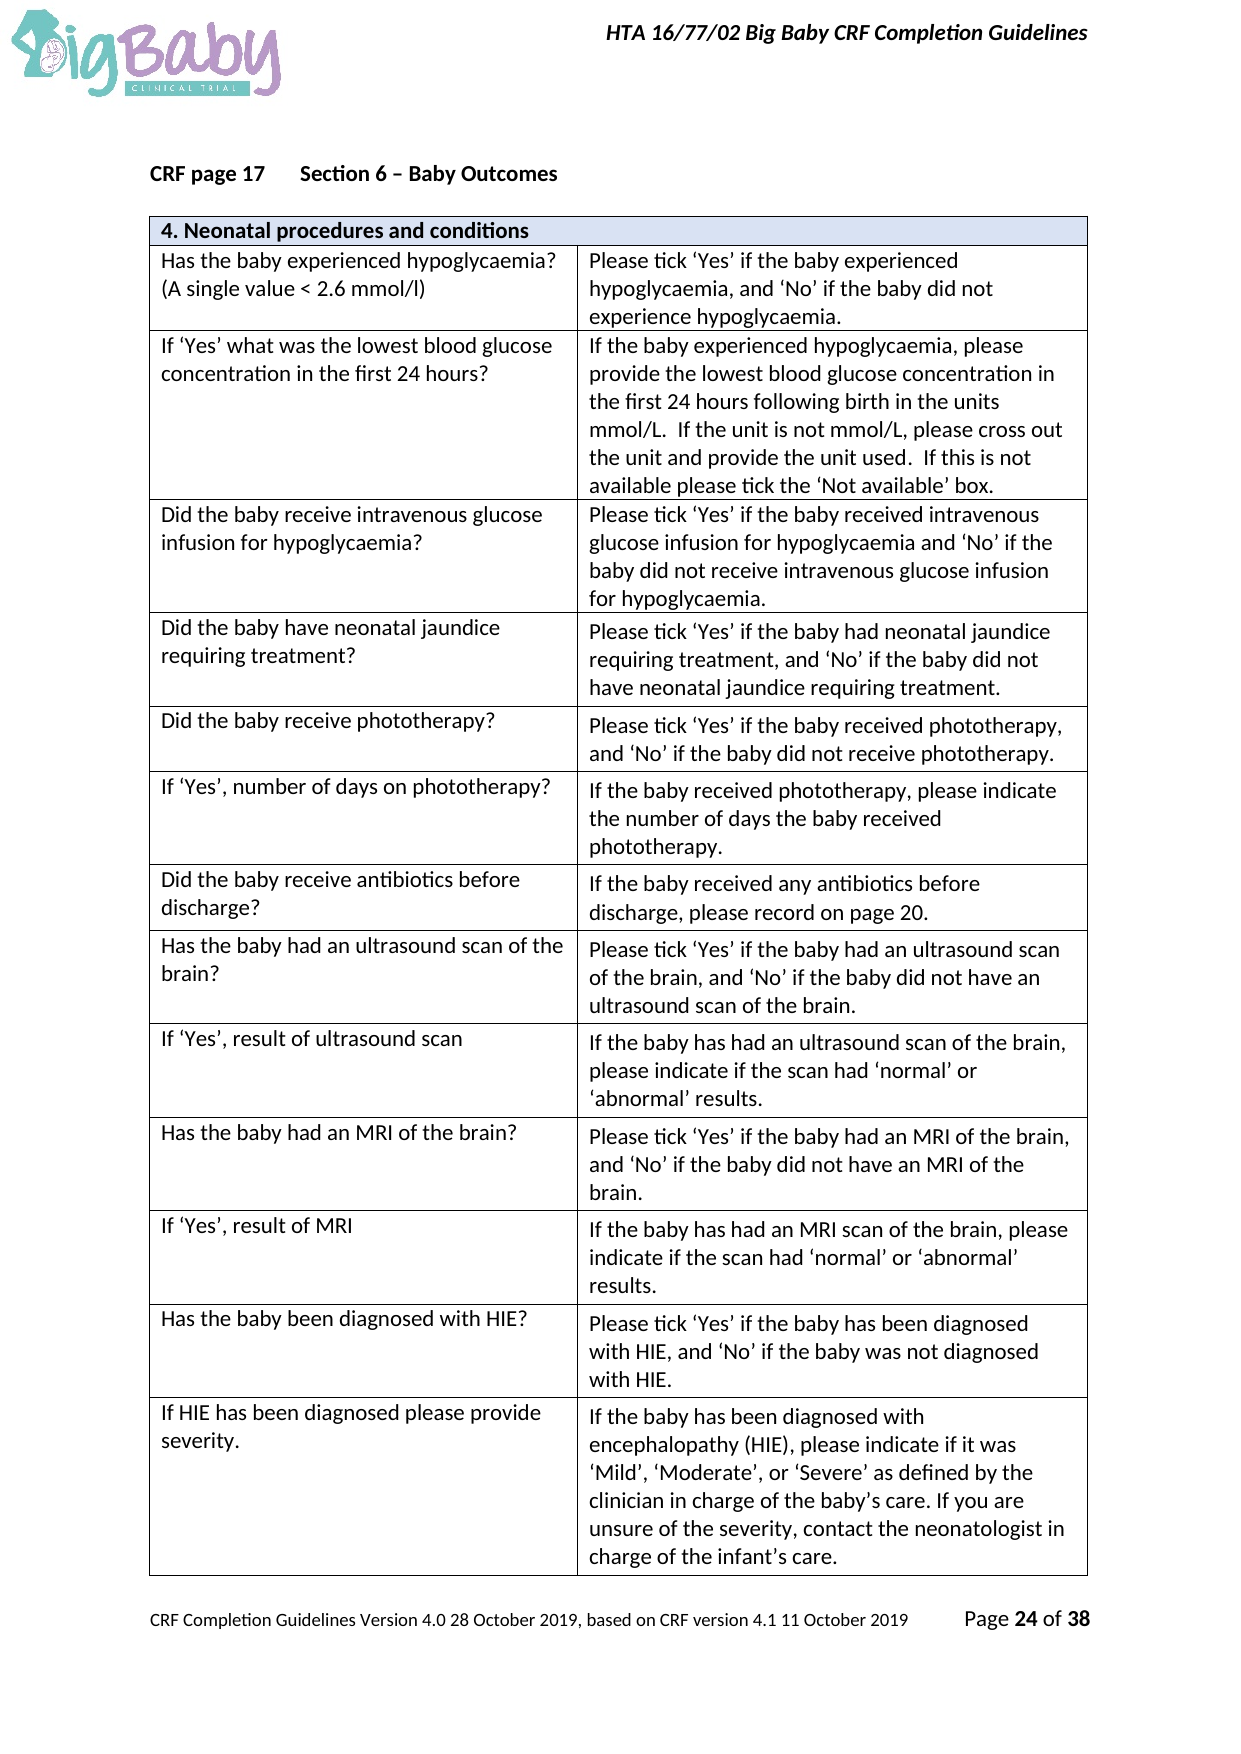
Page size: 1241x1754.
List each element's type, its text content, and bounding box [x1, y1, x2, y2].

table_cell If the baby experienced hypoglycaemia, please provide the lowest blood glucose concentration in the first 24 hours following birth in the units mmol/L. If the unit is not mmol/L, please cross out the unit and provide the unit used. If this is not available please tick the ‘Not available’ box. [578, 331, 1087, 499]
table_cell Please tick ‘Yes’ if the baby had neonatal jaundice requiring treatment, and ‘No’ if the baby did not have neonatal jaundice requiring treatment. [578, 613, 1087, 706]
table_cell If the baby received phototherapy, please indicate the number of days the baby received phototherapy. [578, 772, 1087, 864]
table_cell Please tick ‘Yes’ if the baby received intravenous glucose infusion for hypoglycaemia and ‘No’ if the baby did not receive intravenous glucose infusion for hypoglycaemia. [578, 500, 1087, 612]
table_cell Please tick ‘Yes’ if the baby had an ultrasound scan of the brain, and ‘No’ if the baby did not have an ultrasound scan of the brain. [578, 931, 1087, 1023]
table_cell If the baby has had an ultrasound scan of the brain, please indicate if the scan had ‘normal’ or ‘abnormal’ results. [578, 1024, 1087, 1117]
table_cell Has the baby had an ultrasound scan of the brain? [150, 931, 577, 1023]
table_cell Did the baby have neonatal jaundice requiring treatment? [150, 613, 577, 706]
text CRF page 17 Section 6 – Baby Outcomes [150, 159, 1090, 188]
table_cell If the baby has been diagnosed with encephalopathy (HIE), please indicate if it was ‘Mild’, ‘Moderate’, or ‘Severe’ as defined by the clinician in charge of the baby’s care. If you are unsure of the severity, contact the neonatologist in charge of the infant’s care. [578, 1398, 1087, 1574]
table_cell Please tick ‘Yes’ if the baby has been diagnosed with HIE, and ‘No’ if the baby was not diagnosed with HIE. [578, 1305, 1087, 1397]
table_cell If ‘Yes’ what was the lowest blood glucose concentration in the first 24 hours? [150, 331, 577, 499]
table_cell If ‘Yes’, result of ultrasound scan [150, 1024, 577, 1117]
table_header 4. Neonatal procedures and conditions [150, 217, 1087, 245]
table_cell If HIE has been diagnosed please provide severity. [150, 1398, 577, 1574]
table_cell Please tick ‘Yes’ if the baby experienced hypoglycaemia, and ‘No’ if the baby did not experience hypoglycaemia. [578, 246, 1087, 330]
table_cell Has the baby experienced hypoglycaemia? (A single value < 2.6 mmol/l) [150, 246, 577, 330]
table_cell If ‘Yes’, result of MRI [150, 1211, 577, 1303]
table_cell Has the baby had an MRI of the brain? [150, 1118, 577, 1210]
table_cell Did the baby receive intravenous glucose infusion for hypoglycaemia? [150, 500, 577, 612]
table_cell Please tick ‘Yes’ if the baby received phototherapy, and ‘No’ if the baby did not receive phototherapy. [578, 707, 1087, 771]
table_cell Did the baby receive antibiotics before discharge? [150, 865, 577, 930]
table_cell Has the baby been diagnosed with HIE? [150, 1305, 577, 1397]
table_cell If the baby has had an MRI scan of the brain, please indicate if the scan had ‘normal’ or ‘abnormal’ results. [578, 1211, 1087, 1303]
table_cell If the baby received any antibiotics before discharge, please record on page 20. [578, 865, 1087, 930]
table_cell If ‘Yes’, number of days on phototherapy? [150, 772, 577, 864]
table_cell Please tick ‘Yes’ if the baby had an MRI of the brain, and ‘No’ if the baby did not have an MRI of the brain. [578, 1118, 1087, 1210]
table_cell Did the baby receive phototherapy? [150, 707, 577, 771]
